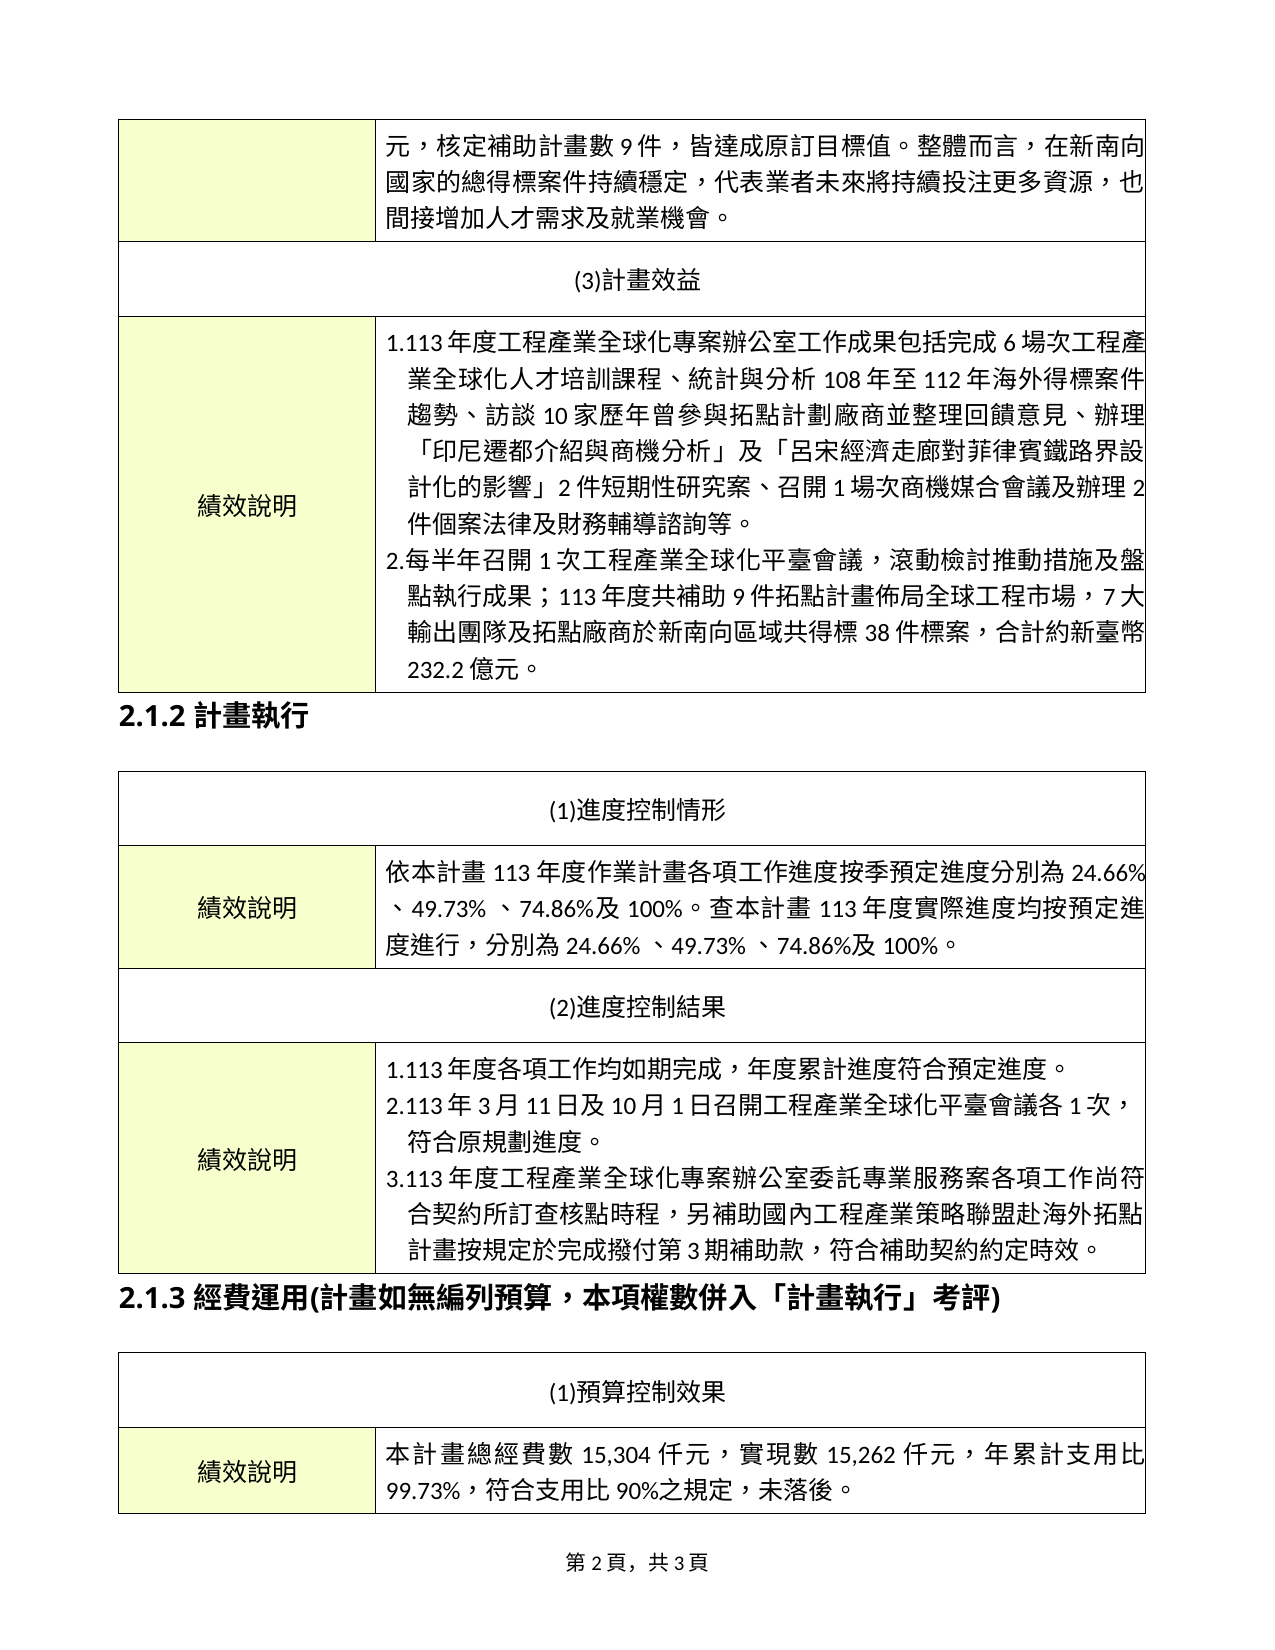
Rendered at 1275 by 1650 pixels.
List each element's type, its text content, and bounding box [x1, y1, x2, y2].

table_cell 依本計畫 113 年度作業計畫各項工作進度按季預定進度分別為24.66% 、49.73% 、74.86%及 100%。查本計畫 113年度實際進度均按預定進度進行，分別為24.66% 、49.73% 、74.86%及 100%。 [376, 846, 1145, 968]
table_cell [119, 120, 375, 241]
table_cell 績效說明 [119, 846, 375, 968]
table_cell (2)進度控制結果 [119, 969, 1145, 1042]
table_cell 本計畫總經費數15,304仟元，實現數15,262仟元，年累計支用比99.73%，符合支用比90%之規定，未落後。 [376, 1428, 1145, 1513]
text 2.1.3 經費運用(計畫如無編列預算，本項權數併入「計畫執行」考評) [119, 1274, 1156, 1317]
table_header (1)進度控制情形 [119, 772, 1145, 845]
table_cell (3)計畫效益 [119, 242, 1145, 316]
table_header (1)預算控制效果 [119, 1353, 1145, 1427]
table_cell 1.113年度各項工作均如期完成，年度累計進度符合預定進度。 2.113年3月11日及10月1日召開工程產業全球化平臺會議各1次，符合原規劃進度。 3.113年度工程產業全球化專案辦公室委託專業服務案各項工作尚符合契約所訂查核點時程，另補助國內工程產業策略聯盟赴海外拓點計畫按規定於完成撥付第3期補助款，符合補助契約約定時效。 [376, 1043, 1145, 1273]
table_cell 績效說明 [119, 1428, 375, 1513]
table_cell 績效說明 [119, 317, 375, 692]
table_cell 1.113年度工程產業全球化專案辦公室工作成果包括完成6場次工程產業全球化人才培訓課程、統計與分析108年至112年海外得標案件趨勢、訪談10家歷年曾參與拓點計劃廠商並整理回饋意見、辦理「印尼遷都介紹與商機分析」及「呂宋經濟走廊對菲律賓鐵路界設計化的影響」2件短期性研究案、召開1場次商機媒合會議及辦理2件個案法律及財務輔導諮詢等。 2.每半年召開1次工程產業全球化平臺會議，滾動檢討推動措施及盤點執行成果；113年度共補助9件拓點計畫佈局全球工程市場，7大輸出團隊及拓點廠商於新南向區域共得標38件標案，合計約新臺幣232.2億元。 [376, 317, 1145, 692]
table_cell 績效說明 [119, 1043, 375, 1273]
table_cell 元，核定補助計畫數9件，皆達成原訂目標值。整體而言，在新南向國家的總得標案件持續穩定，代表業者未來將持續投注更多資源，也間接增加人才需求及就業機會。 [376, 120, 1145, 241]
text 2.1.2 計畫執行 [119, 693, 1156, 735]
